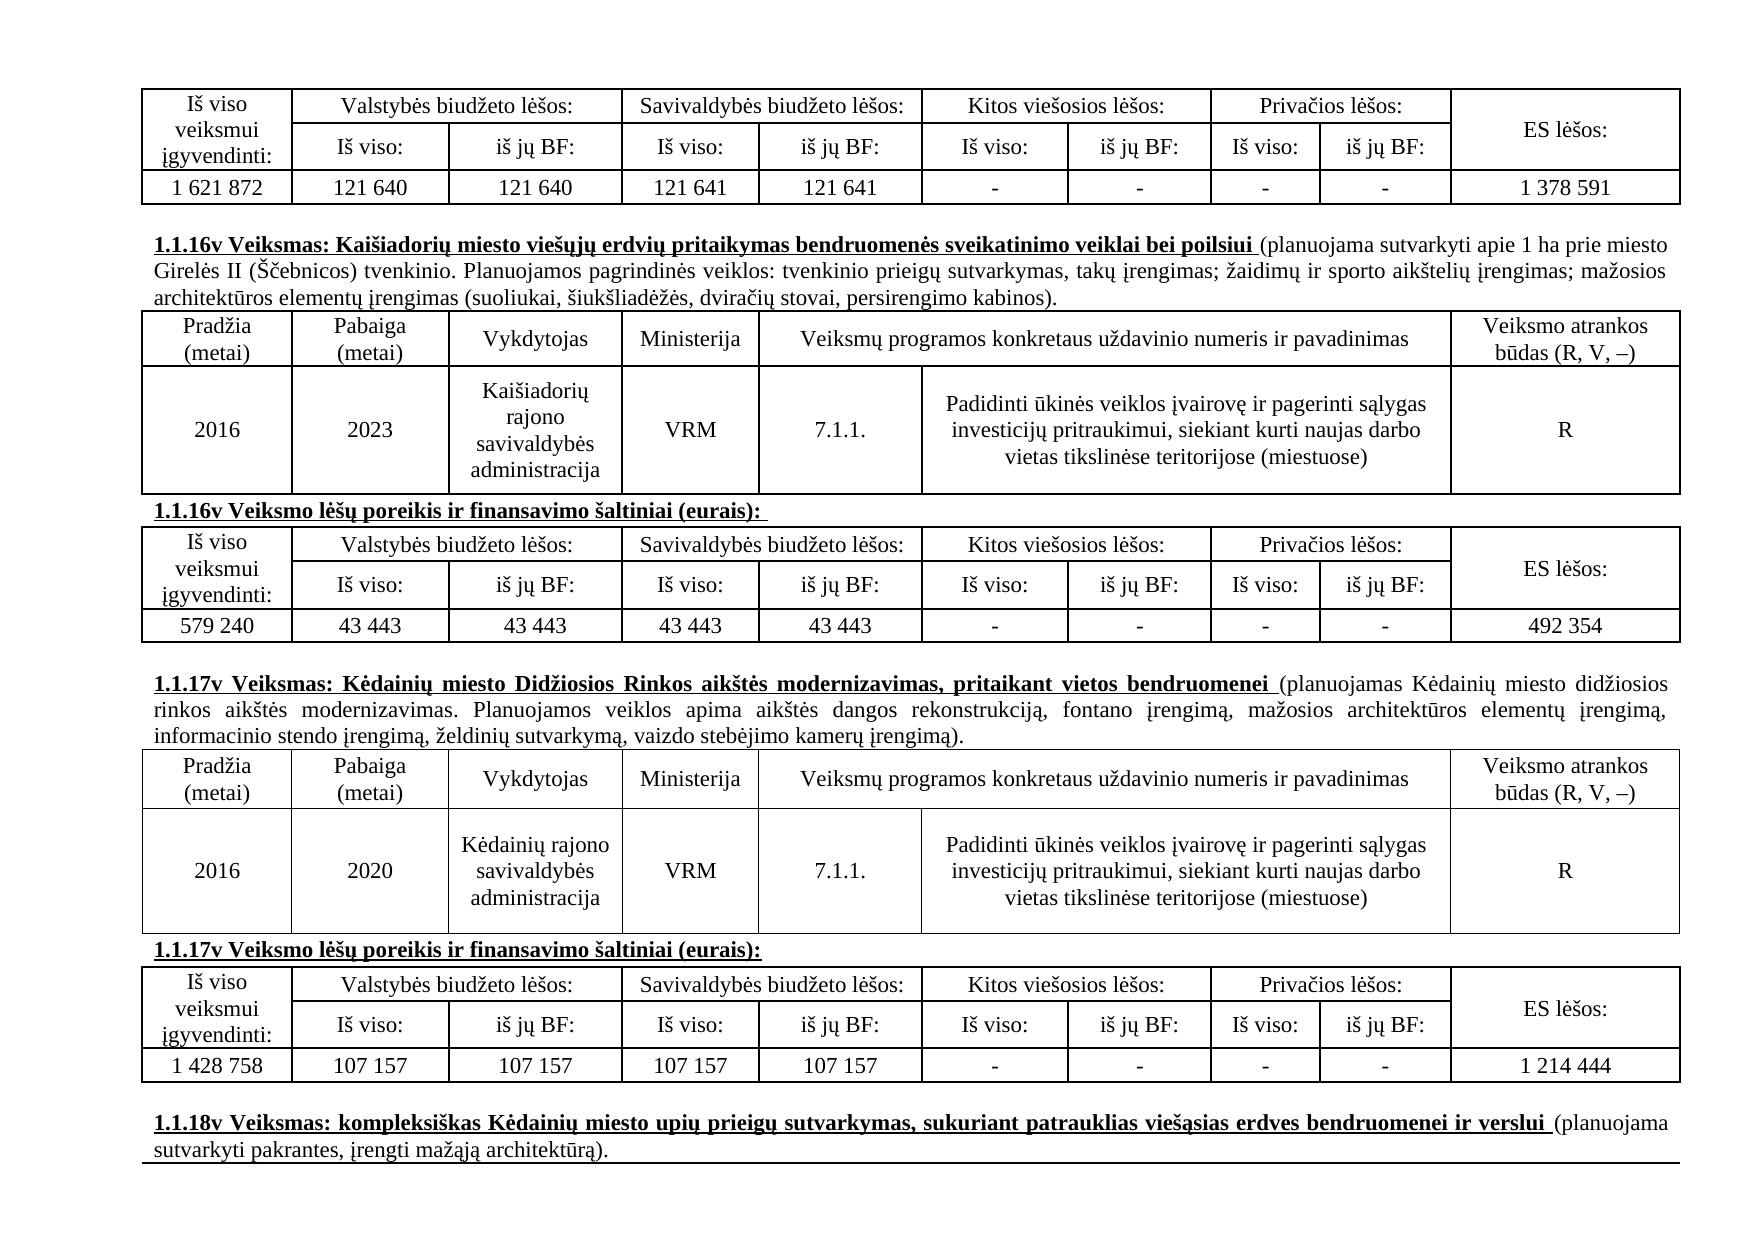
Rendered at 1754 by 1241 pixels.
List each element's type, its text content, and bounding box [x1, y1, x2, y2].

table_cell Iš viso veiksmui įgyvendinti: [143, 968, 291, 1047]
table_cell Padidinti ūkinės veiklos įvairovę ir pagerinti sąlygas investicijų pritraukimui, siekiant kurti naujas darbo vietas tikslinėse teritorijose (miestuose) [922, 809, 1450, 932]
table_cell Iš viso: [1212, 1002, 1319, 1047]
table_cell [128, 608, 141, 641]
table_cell Kitos viešosios lėšos: [923, 90, 1210, 122]
table_cell 579 240 [143, 610, 291, 641]
table_cell iš jų BF: [760, 1002, 921, 1047]
table_cell Privačios lėšos: [1212, 528, 1450, 560]
table_cell - [1212, 171, 1319, 203]
table_cell iš jų BF: [1321, 124, 1450, 169]
table_cell Veiksmo atrankos būdas (R, V, –) [1451, 750, 1679, 807]
table_cell Kaišiadorių rajono savivaldybės administracija [450, 367, 621, 492]
table_cell [128, 88, 141, 122]
table_cell 1 214 444 [1452, 1049, 1679, 1081]
table_cell 2016 [143, 367, 291, 492]
table_cell Iš viso: [293, 562, 448, 607]
table_cell Vykdytojas [450, 312, 621, 365]
table_cell [128, 749, 142, 807]
table_cell Valstybės biudžeto lėšos: [293, 968, 621, 1000]
table_cell 2023 [293, 367, 448, 492]
table_cell 7.1.1. [760, 367, 921, 492]
table_cell Valstybės biudžeto lėšos: [293, 528, 621, 560]
table_cell 2020 [292, 809, 448, 932]
table_cell 1 428 758 [143, 1049, 291, 1081]
table_cell Privačios lėšos: [1212, 968, 1450, 1000]
table_cell - [923, 171, 1067, 203]
table_cell - [1069, 171, 1210, 203]
table_cell - [1069, 610, 1210, 641]
table_cell [128, 526, 141, 560]
table_cell VRM [623, 809, 758, 932]
table_cell Privačios lėšos: [1212, 90, 1450, 122]
table_cell Veiksmo atrankos būdas (R, V, –) [1452, 312, 1679, 365]
table_cell 107 157 [293, 1049, 448, 1081]
table_cell Pabaiga (metai) [292, 750, 448, 807]
table_cell iš jų BF: [450, 124, 621, 169]
table_cell 121 640 [450, 171, 621, 203]
table_cell [128, 1000, 141, 1047]
table_cell Savivaldybės biudžeto lėšos: [623, 968, 921, 1000]
table_cell Iš viso: [923, 1002, 1067, 1047]
table_cell Padidinti ūkinės veiklos įvairovę ir pagerinti sąlygas investicijų pritraukimui, siekiant kurti naujas darbo vietas tikslinėse teritorijose (miestuose) [923, 367, 1450, 492]
table_cell Valstybės biudžeto lėšos: [293, 90, 621, 122]
table_cell 1.1.18v Veiksmas: kompleksiškas Kėdainių miesto upių prieigų sutvarkymas, sukuriant patrauklias viešąsias erdves bendruomenei ir verslui (planuojama sutvarkyti pakrantes, įrengti mažąją architektūrą). [142, 1083, 1680, 1162]
table_cell [128, 365, 141, 492]
table_cell 107 157 [450, 1049, 621, 1081]
table_cell R [1452, 367, 1679, 492]
table_cell 1 378 591 [1452, 171, 1679, 203]
table_cell iš jų BF: [1069, 124, 1210, 169]
table_cell 1.1.17v Veiksmas: Kėdainių miesto Didžiosios Rinkos aikštės modernizavimas, pritaikant vietos bendruomenei (planuojamas Kėdainių miesto didžiosios rinkos aikštės modernizavimas. Planuojamos veiklos apima aikštės dangos rekonstrukciją, fontano įrengimą, mažosios architektūros elementų įrengimą, informacinio stendo įrengimą, želdinių sutvarkymą, vaizdo stebėjimo kamerų įrengimą). [142, 643, 1680, 749]
table_cell [128, 1047, 141, 1081]
table_cell Ministerija [623, 312, 758, 365]
table_cell Iš viso: [623, 1002, 758, 1047]
table_cell Veiksmų programos konkretaus uždavinio numeris ir pavadinimas [759, 750, 1450, 807]
table_cell 107 157 [760, 1049, 921, 1081]
table_cell R [1451, 809, 1679, 932]
table_cell 7.1.1. [759, 809, 921, 932]
table_cell 43 443 [623, 610, 758, 641]
table_cell ES lėšos: [1452, 90, 1679, 169]
table_cell [128, 560, 141, 607]
table_cell 107 157 [623, 1049, 758, 1081]
table_cell Kėdainių rajono savivaldybės administracija [449, 809, 622, 932]
table_cell iš jų BF: [1069, 562, 1210, 607]
table_cell Iš viso veiksmui įgyvendinti: [143, 528, 291, 607]
table_cell iš jų BF: [1321, 1002, 1450, 1047]
table_cell ES lėšos: [1452, 528, 1679, 607]
table_cell [128, 310, 141, 365]
table_cell Iš viso veiksmui įgyvendinti: [143, 90, 291, 169]
table_cell iš jų BF: [760, 562, 921, 607]
table_cell Iš viso: [1212, 124, 1319, 169]
table_cell iš jų BF: [1069, 1002, 1210, 1047]
table_cell [128, 933, 142, 966]
table_cell - [1212, 1049, 1319, 1081]
table_cell - [923, 610, 1067, 641]
table_cell Kitos viešosios lėšos: [923, 968, 1210, 1000]
table_cell Iš viso: [293, 1002, 448, 1047]
table_cell iš jų BF: [1321, 562, 1450, 607]
table_cell 1 621 872 [143, 171, 291, 203]
table_cell Iš viso: [623, 124, 758, 169]
table_cell 43 443 [293, 610, 448, 641]
table_cell Kitos viešosios lėšos: [923, 528, 1210, 560]
table_cell 492 354 [1452, 610, 1679, 641]
table_cell [128, 122, 141, 169]
table_cell iš jų BF: [450, 562, 621, 607]
table_cell [128, 169, 141, 203]
table_cell Pradžia (metai) [143, 750, 291, 807]
table_cell [128, 1081, 142, 1162]
table_cell ES lėšos: [1452, 968, 1679, 1047]
table_cell - [923, 1049, 1067, 1081]
table_cell Savivaldybės biudžeto lėšos: [623, 90, 921, 122]
table_cell 2016 [143, 809, 291, 932]
table_cell - [1321, 1049, 1450, 1081]
table_cell 1.1.16v Veiksmas: Kaišiadorių miesto viešųjų erdvių pritaikymas bendruomenės sveikatinimo veiklai bei poilsiui (planuojama sutvarkyti apie 1 ha prie miesto Girelės II (Ščebnicos) tvenkinio. Planuojamos pagrindinės veiklos: tvenkinio prieigų sutvarkymas, takų įrengimas; žaidimų ir sporto aikštelių įrengimas; mažosios architektūros elementų įrengimas (suoliukai, šiukšliadėžės, dviračių stovai, persirengimo kabinos). [142, 205, 1680, 310]
table_cell Pabaiga (metai) [293, 312, 448, 365]
table_cell Veiksmų programos konkretaus uždavinio numeris ir pavadinimas [760, 312, 1450, 365]
table_cell Pradžia (metai) [143, 312, 291, 365]
table_cell 121 641 [623, 171, 758, 203]
table_cell - [1321, 171, 1450, 203]
table_cell 1.1.17v Veiksmo lėšų poreikis ir finansavimo šaltiniai (eurais): [142, 934, 1680, 966]
table_cell Ministerija [623, 750, 758, 807]
table_cell Iš viso: [623, 562, 758, 607]
table_cell 121 641 [760, 171, 921, 203]
table_cell [128, 203, 142, 310]
table_cell Vykdytojas [449, 750, 622, 807]
table_cell - [1069, 1049, 1210, 1081]
table_cell VRM [623, 367, 758, 492]
table_cell 43 443 [760, 610, 921, 641]
table_cell - [1212, 610, 1319, 641]
table_cell Iš viso: [293, 124, 448, 169]
table_cell Iš viso: [923, 124, 1067, 169]
table_cell Iš viso: [923, 562, 1067, 607]
table_cell Savivaldybės biudžeto lėšos: [623, 528, 921, 560]
table_cell 1.1.16v Veiksmo lėšų poreikis ir finansavimo šaltiniai (eurais): [142, 495, 1680, 526]
table_cell Iš viso: [1212, 562, 1319, 607]
table_cell [128, 641, 142, 749]
table_cell iš jų BF: [760, 124, 921, 169]
table_cell [128, 966, 141, 1000]
table_cell 121 640 [293, 171, 448, 203]
table_cell iš jų BF: [450, 1002, 621, 1047]
table_cell [128, 808, 142, 932]
table_cell [128, 493, 142, 526]
table_cell 43 443 [450, 610, 621, 641]
table_cell - [1321, 610, 1450, 641]
